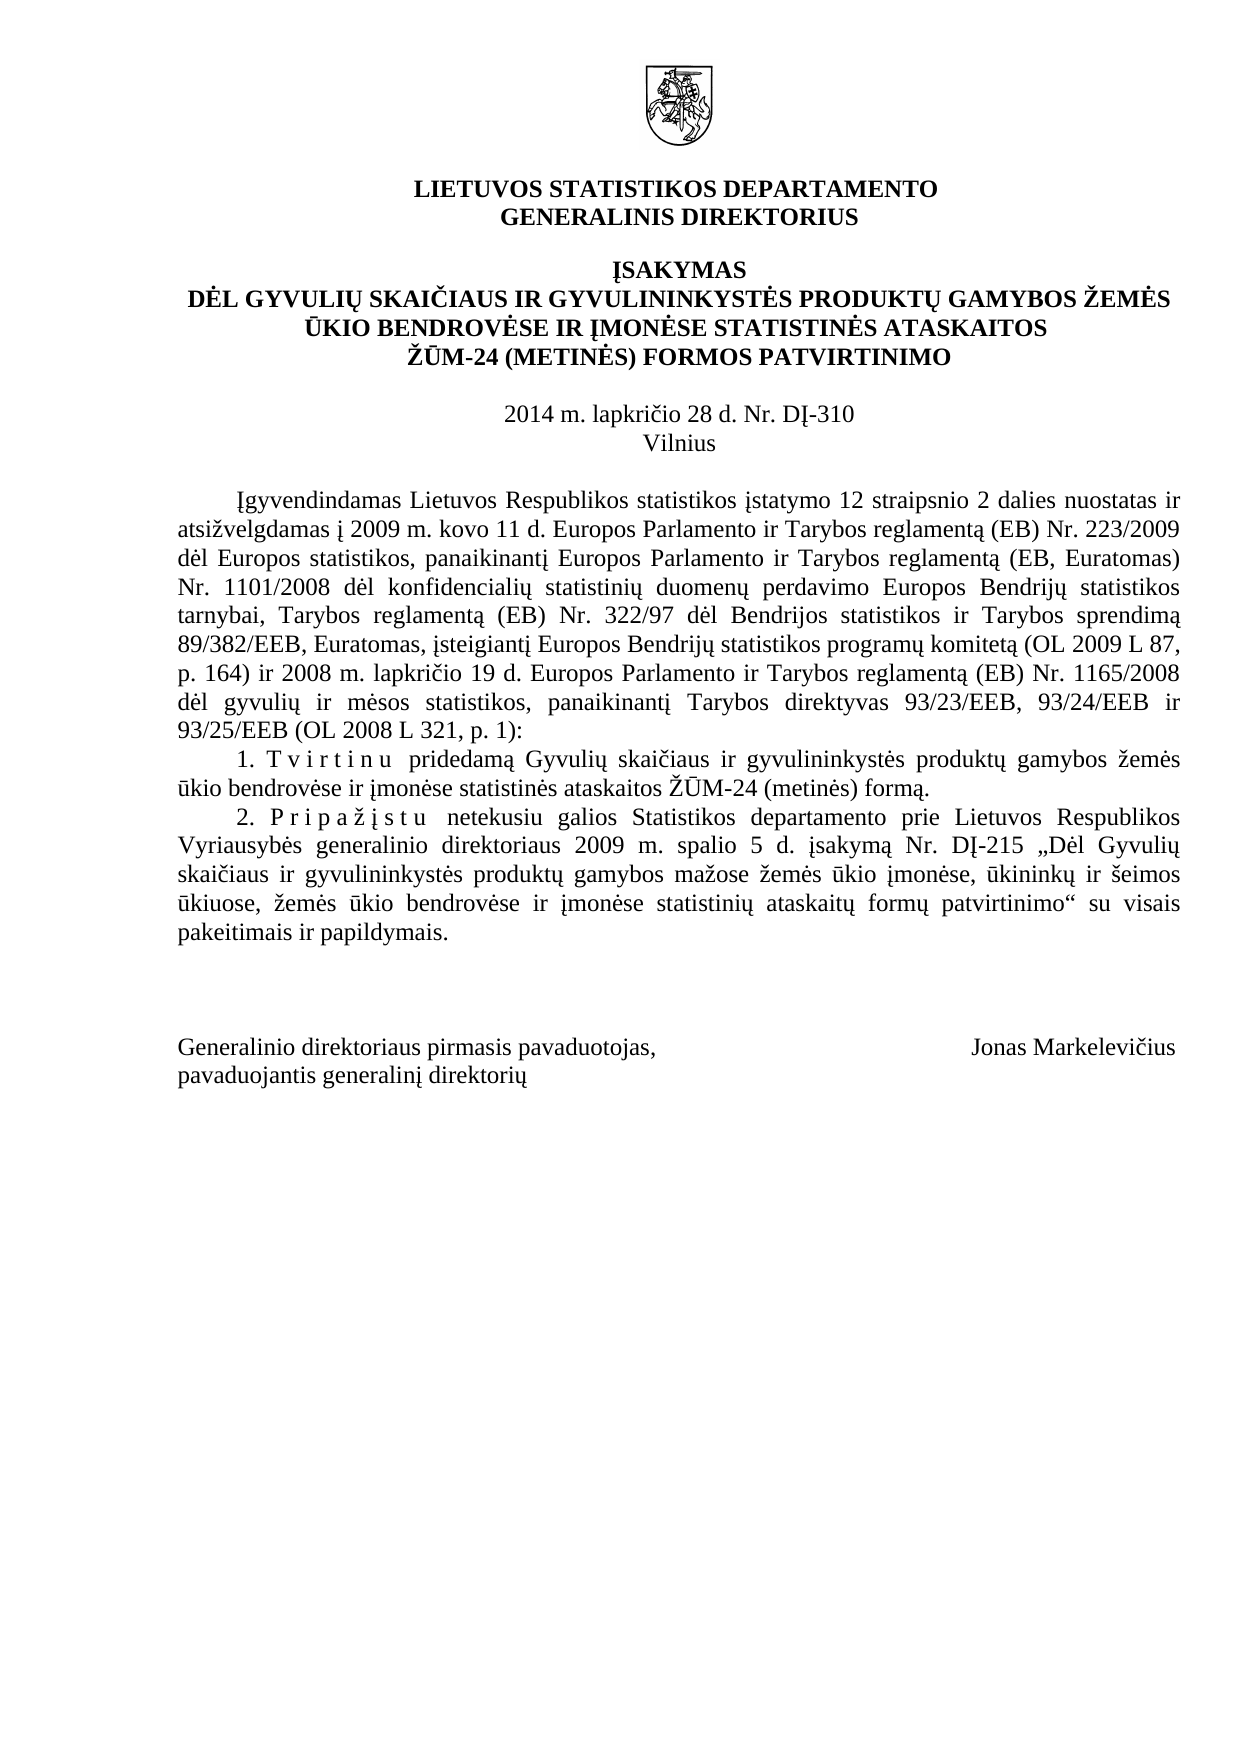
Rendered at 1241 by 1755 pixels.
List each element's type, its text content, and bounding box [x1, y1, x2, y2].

text pavaduojantis generalinį direktorių [177, 1060, 1181, 1089]
text ĮSAKYMAS [177, 255, 1181, 284]
text 2014 m. lapkričio 28 d. Nr. DĮ-310 [177, 399, 1181, 428]
text Generalinio direktoriaus pirmasis pavaduotojas, Jonas Markelevičius [177, 1032, 1181, 1060]
text GENERALINIS DIREKTORIUS [177, 202, 1181, 231]
text 2. Pripažįstu netekusiu galios Statistikos departamento prie Lietuvos Respublikos Vyriausybės generalinio direktoriaus 2009 m. spalio 5 d. įsakymą Nr. DĮ-215 „Dėl Gyvulių skaičiaus ir gyvulininkystės produktų gamybos mažose žemės ūkio įmonėse, ūkininkų ir šeimos ūkiuose, žemės ūkio bendrovėse ir įmonėse statistinių ataskaitų formų patvirtinimo“ su visais pakeitimais ir papildymais. [177, 802, 1181, 945]
text 1. Tvirtinu pridedamą Gyvulių skaičiaus ir gyvulininkystės produktų gamybos žemės ūkio bendrovėse ir įmonėse statistinės ataskaitos ŽŪM-24 (metinės) formą. [177, 744, 1181, 802]
text LIETUVOS STATISTIKOS DEPARTAMENTO [177, 174, 1181, 202]
text Įgyvendindamas Lietuvos Respublikos statistikos įstatymo 12 straipsnio 2 dalies nuostatas ir atsižvelgdamas į 2009 m. kovo 11 d. Europos Parlamento ir Tarybos reglamentą (EB) Nr. 223/2009 dėl Europos statistikos, panaikinantį Europos Parlamento ir Tarybos reglamentą (EB, Euratomas) Nr. 1101/2008 dėl konfidencialių statistinių duomenų perdavimo Europos Bendrijų statistikos tarnybai, Tarybos reglamentą (EB) Nr. 322/97 dėl Bendrijos statistikos ir Tarybos sprendimą 89/382/EEB, Euratomas, įsteigiantį Europos Bendrijų statistikos programų komitetą (OL 2009 L 87, p. 164) ir 2008 m. lapkričio 19 d. Europos Parlamento ir Tarybos reglamentą (EB) Nr. 1165/2008 dėl gyvulių ir mėsos statistikos, panaikinantį Tarybos direktyvas 93/23/EEB, 93/24/EEB ir 93/25/EEB (OL 2008 L 321, p. 1): [177, 485, 1181, 744]
text DĖL GYVULIŲ SKAIČIAUS IR GYVULININKYSTĖS PRODUKTŲ GAMYBOS ŽEMĖS ŪKIO BENDROVĖSE IR ĮMONĖSE STATISTINĖS ATASKAITOS ŽŪM-24 (METINĖS) FORMOS PATVIRTINIMO [177, 284, 1181, 370]
text Vilnius [177, 428, 1181, 457]
